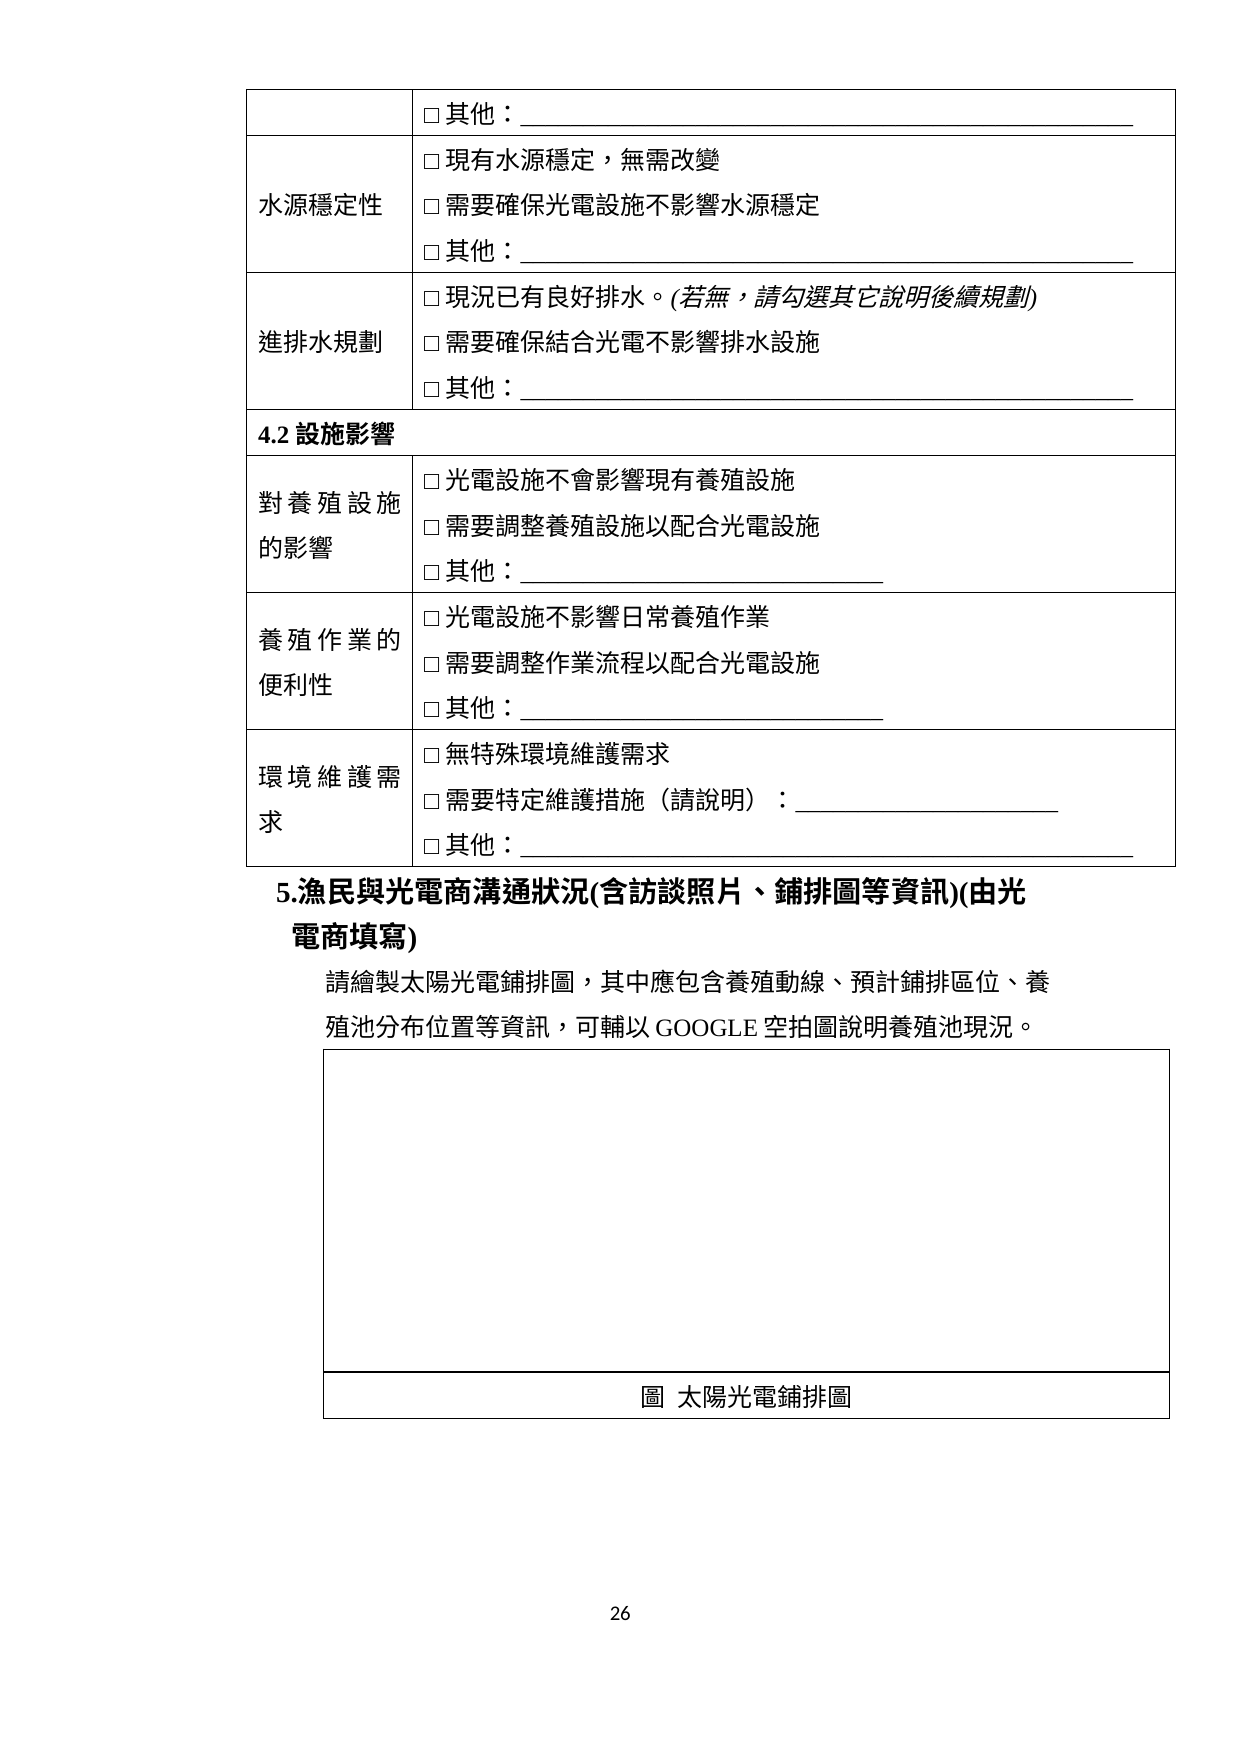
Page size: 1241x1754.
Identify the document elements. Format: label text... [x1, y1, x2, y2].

table_cell 水源穩定性 [247, 136, 412, 272]
table_cell □ 光電設施不影響日常養殖作業 □ 需要調整作業流程以配合光電設施 □ 其他：_____________________________ [413, 593, 1175, 729]
text 請繪製太陽光電鋪排圖，其中應包含養殖動線、預計鋪排區位、養殖池分布位置等資訊，可輔以GOOGLE空拍圖說明養殖池現況。 [325, 958, 1053, 1048]
table_header [324, 1050, 1169, 1371]
table_cell □ 現有水源穩定，無需改變 □ 需要確保光電設施不影響水源穩定 □ 其他：_________________________________________________ [413, 136, 1175, 272]
table_cell 圖 太陽光電鋪排圖 [324, 1373, 1169, 1418]
table_cell 4.2 設施影響 [247, 410, 1175, 455]
table_cell □ 無特殊環境維護需求 □ 需要特定維護措施（請說明）：_____________________ □ 其他：_________________________________________________ [413, 730, 1175, 866]
table_cell 對養殖設施的影響 [247, 456, 412, 592]
table_cell □ 其他：_________________________________________________ [413, 90, 1175, 135]
text 5.漁民與光電商溝通狀況(含訪談照片、鋪排圖等資訊)(由光電商填寫) [276, 867, 1053, 958]
table_cell □ 現況已有良好排水。(若無，請勾選其它說明後續規劃) □ 需要確保結合光電不影響排水設施 □ 其他：_________________________________________________ [413, 273, 1175, 409]
table_cell 進排水規劃 [247, 273, 412, 409]
table_cell [247, 90, 412, 135]
table_cell 環境維護需求 [247, 730, 412, 866]
table_cell □ 光電設施不會影響現有養殖設施 □ 需要調整養殖設施以配合光電設施 □ 其他：_____________________________ [413, 456, 1175, 592]
table_cell 養殖作業的便利性 [247, 593, 412, 729]
